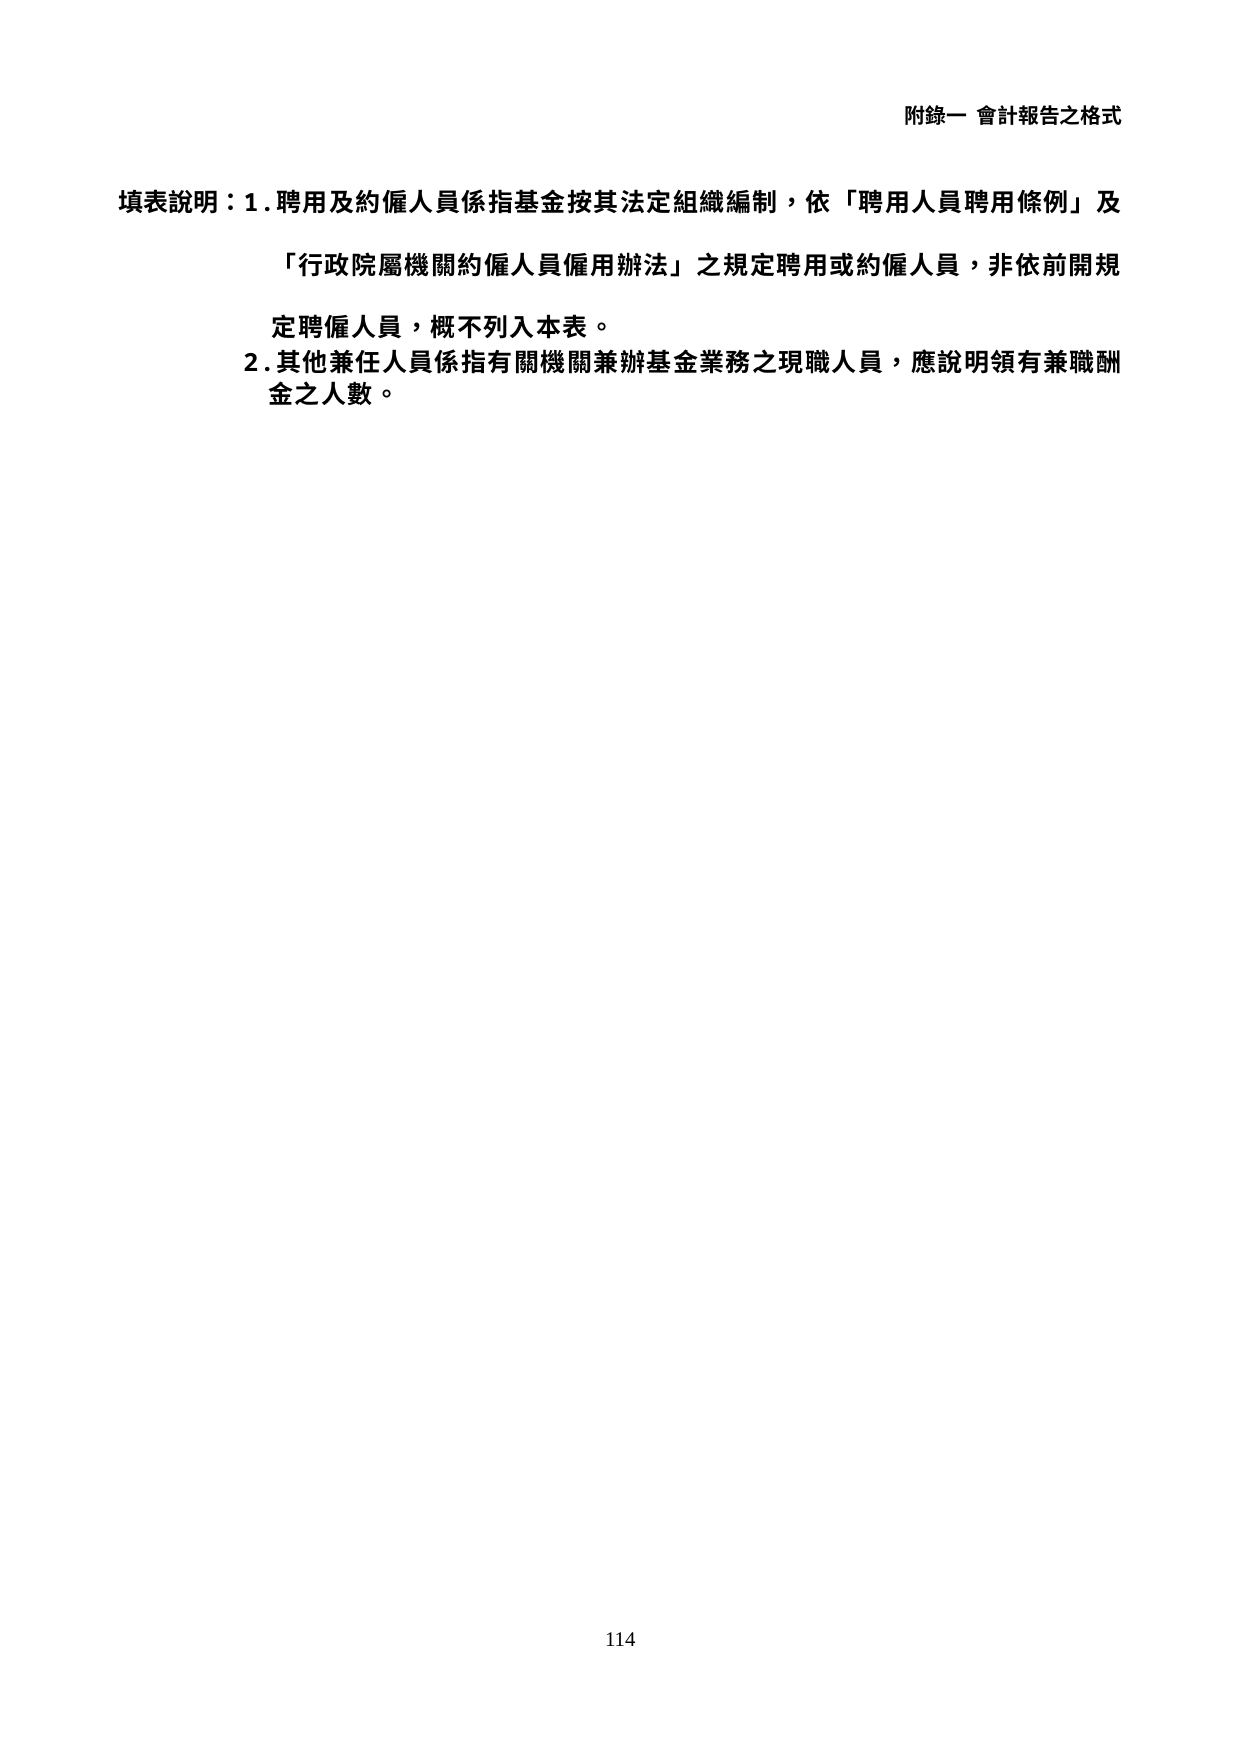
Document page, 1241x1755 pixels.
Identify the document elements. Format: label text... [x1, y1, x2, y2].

text 填表說明：1.聘用及約僱人員係指基金按其法定組織編制，依「聘用人員聘用條例」及「行政院屬機關約僱人員僱用辦法」之規定聘用或約僱人員，非依前開規定聘僱人員，概不列入本表。 [118, 159, 1122, 347]
text 2.其他兼任人員係指有關機關兼辦基金業務之現職人員，應說明領有兼職酬金之人數。 [243, 347, 1122, 409]
